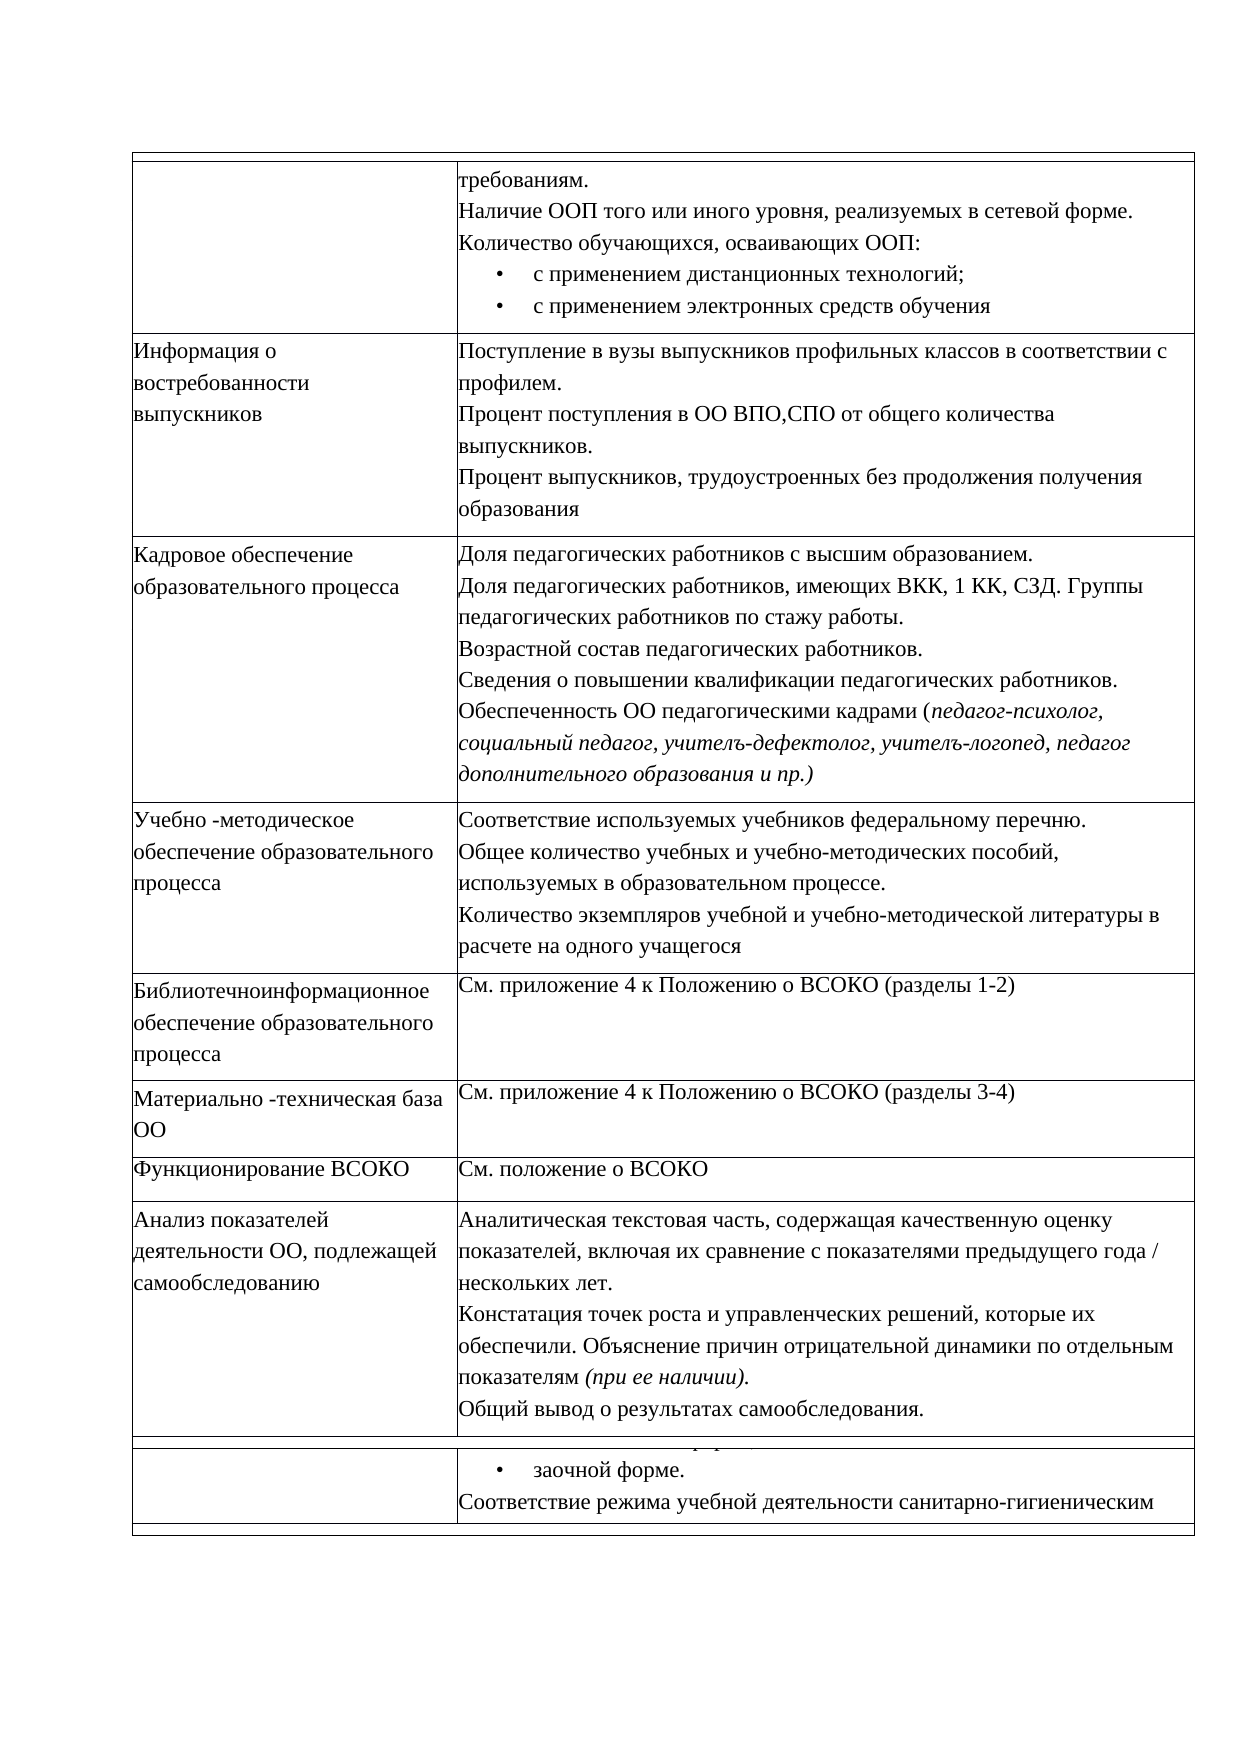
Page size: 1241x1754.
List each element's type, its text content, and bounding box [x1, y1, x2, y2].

table_cell Анализ показателей деятельности ОО, подлежащей самообследованию [133, 1202, 457, 1436]
table_header требованиям. Наличие ООП того или иного уровня, реализуемых в сетевой форме. Количество обучающихся, осваивающих ООП: с применением дистанционных технологий; с применением электронных средств обучения [458, 162, 1194, 332]
table_cell См. приложение 4 к Положению о ВСОКО (разделы 3-4) [458, 1081, 1194, 1157]
table_cell См. приложение 4 к Положению о ВСОКО (разделы 1-2) [458, 974, 1194, 1080]
table_cell Доля педагогических работников с высшим образованием. Доля педагогических работников, имеющих ВКК, 1 КК, СЗД. Группы педагогических работников по стажу работы. Возрастной состав педагогических работников. Сведения о повышении квалификации педагогических работников. Обеспеченность ОО педагогическими кадрами (педагог-психолог, социальный педагог, учителъ-дефектолог, учителъ-логопед, педагог дополнительного образования и пр.) [458, 537, 1194, 802]
table_cell См. положение о ВСОКО [458, 1158, 1194, 1201]
table_cell Аналитическая текстовая часть, содержащая качественную оценку показателей, включая их сравнение с показателями предыдущего года / нескольких лет. Констатация точек роста и управленческих решений, которые их обеспечили. Объяснение причин отрицательной динамики по отдельным показателям (при ее наличии). Общий вывод о результатах самообследования. [458, 1202, 1194, 1436]
table_cell Поступление в вузы выпускников профильных классов в соответствии с профилем. Процент поступления в ОО ВПО,СПО от общего количества выпускников. Процент выпускников, трудоустроенных без продолжения получения образования [458, 334, 1194, 536]
table_header [133, 162, 457, 332]
table_cell Кадровое обеспечение образовательного процесса [133, 537, 457, 802]
table_cell Учебно -методическое обеспечение образовательного процесса [133, 803, 457, 973]
table_cell Функционирование ВСОКО [133, 1158, 457, 1201]
table_cell Информация о востребованности выпускников [133, 334, 457, 536]
table_cell Количество классов. Режим образовательной деятельности. Продолжительность учебного года и каникул. Количество обучающихся, получающих образование: в очно-заочной форме; заочной форме. Соответствие режима учебной деятельности санитарно-гигиеническим [458, 1449, 1194, 1523]
table_cell Соответствие используемых учебников федеральному перечню. Общее количество учебных и учебно-методических пособий, используемых в образовательном процессе. Количество экземпляров учебной и учебно-методической литературы в расчете на одного учащегося [458, 803, 1194, 973]
table_cell Особенности организации учебного процесса [133, 1449, 457, 1523]
table_cell Материально -техническая база ОО [133, 1081, 457, 1157]
table_cell Библиотечноинформационное обеспечение образовательного процесса [133, 974, 457, 1080]
